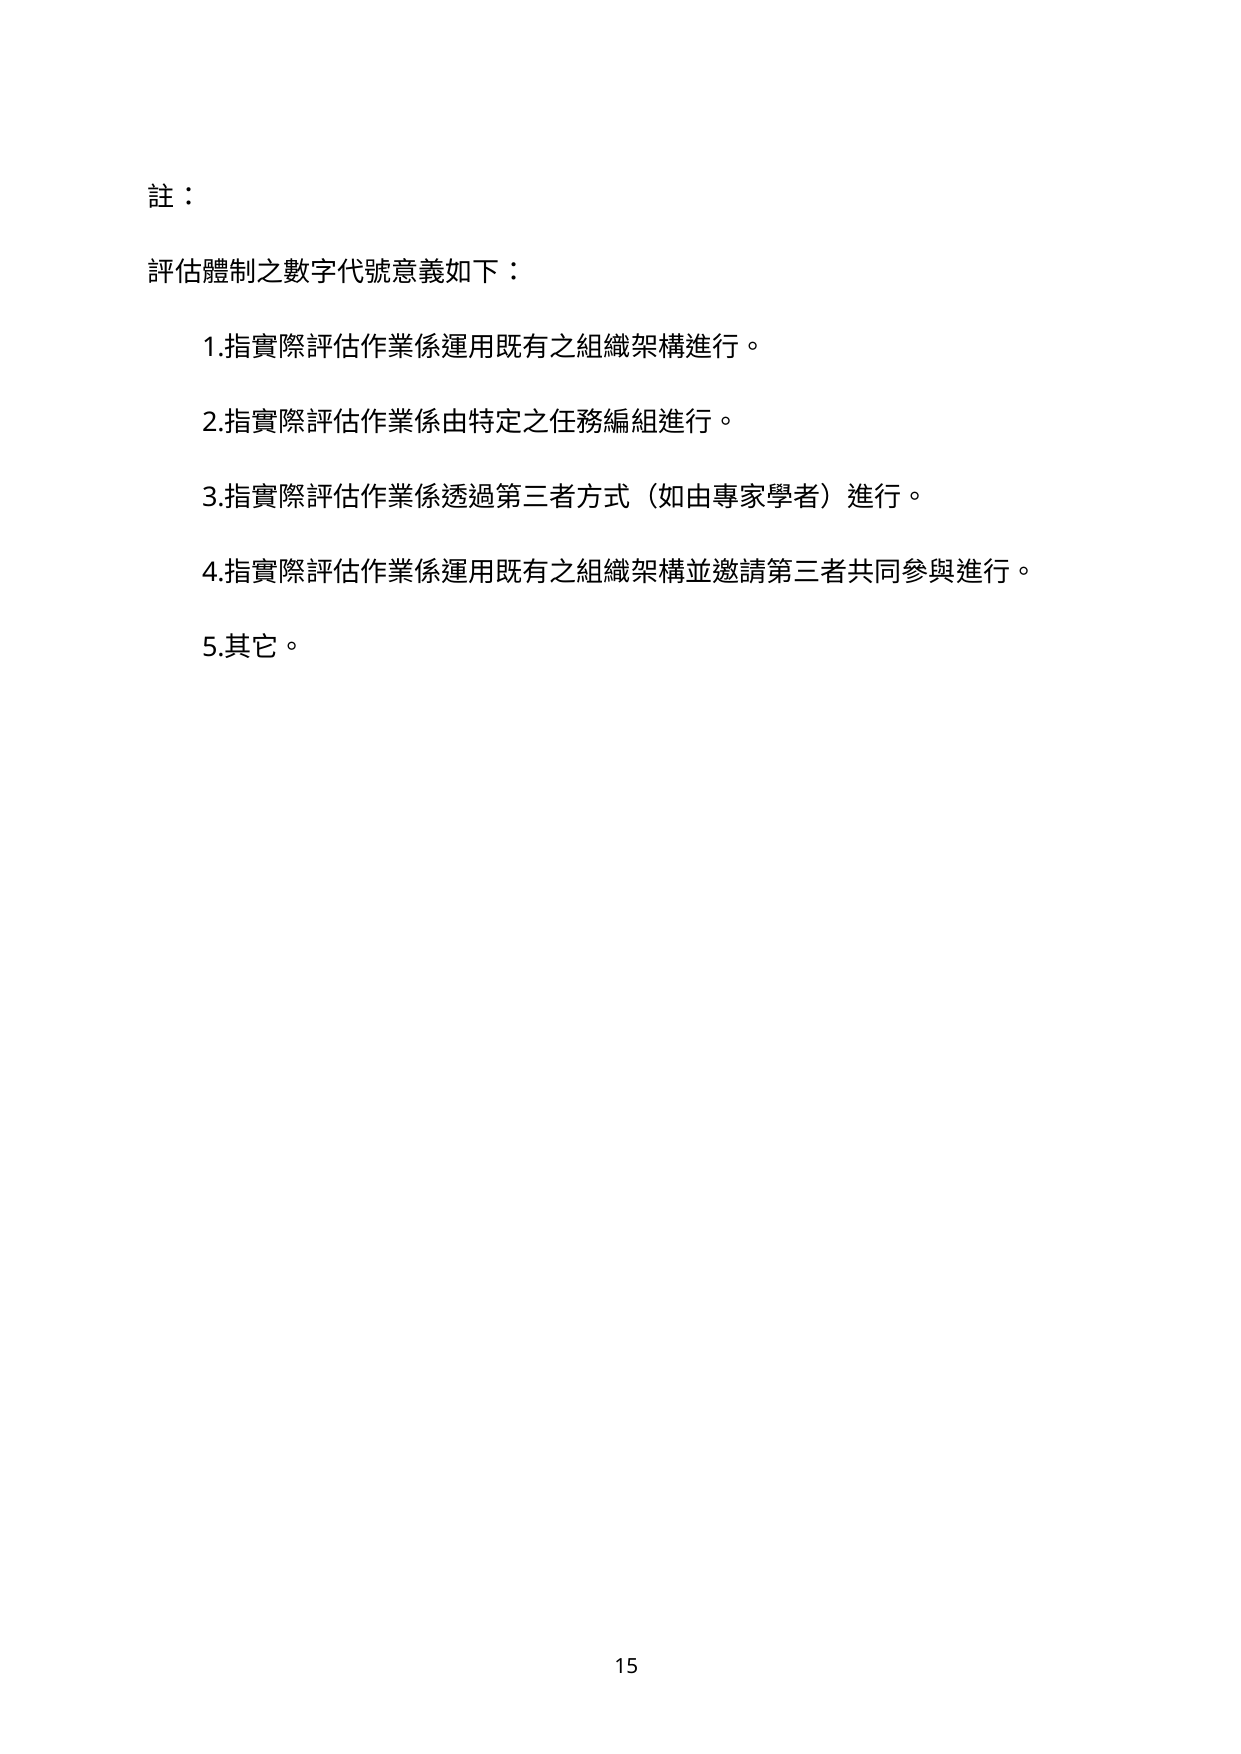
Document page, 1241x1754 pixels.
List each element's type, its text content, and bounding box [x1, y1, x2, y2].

text 2.指實際評估作業係由特定之任務編組進行。 [148, 382, 1104, 457]
text 註： [148, 157, 1104, 232]
text 評估體制之數字代號意義如下： [148, 232, 1104, 307]
text 5.其它。 [148, 607, 1104, 682]
text 4.指實際評估作業係運用既有之組織架構並邀請第三者共同參與進行。 [148, 532, 1104, 607]
text 3.指實際評估作業係透過第三者方式（如由專家學者）進行。 [148, 457, 1104, 532]
text 1.指實際評估作業係運用既有之組織架構進行。 [148, 307, 1104, 382]
